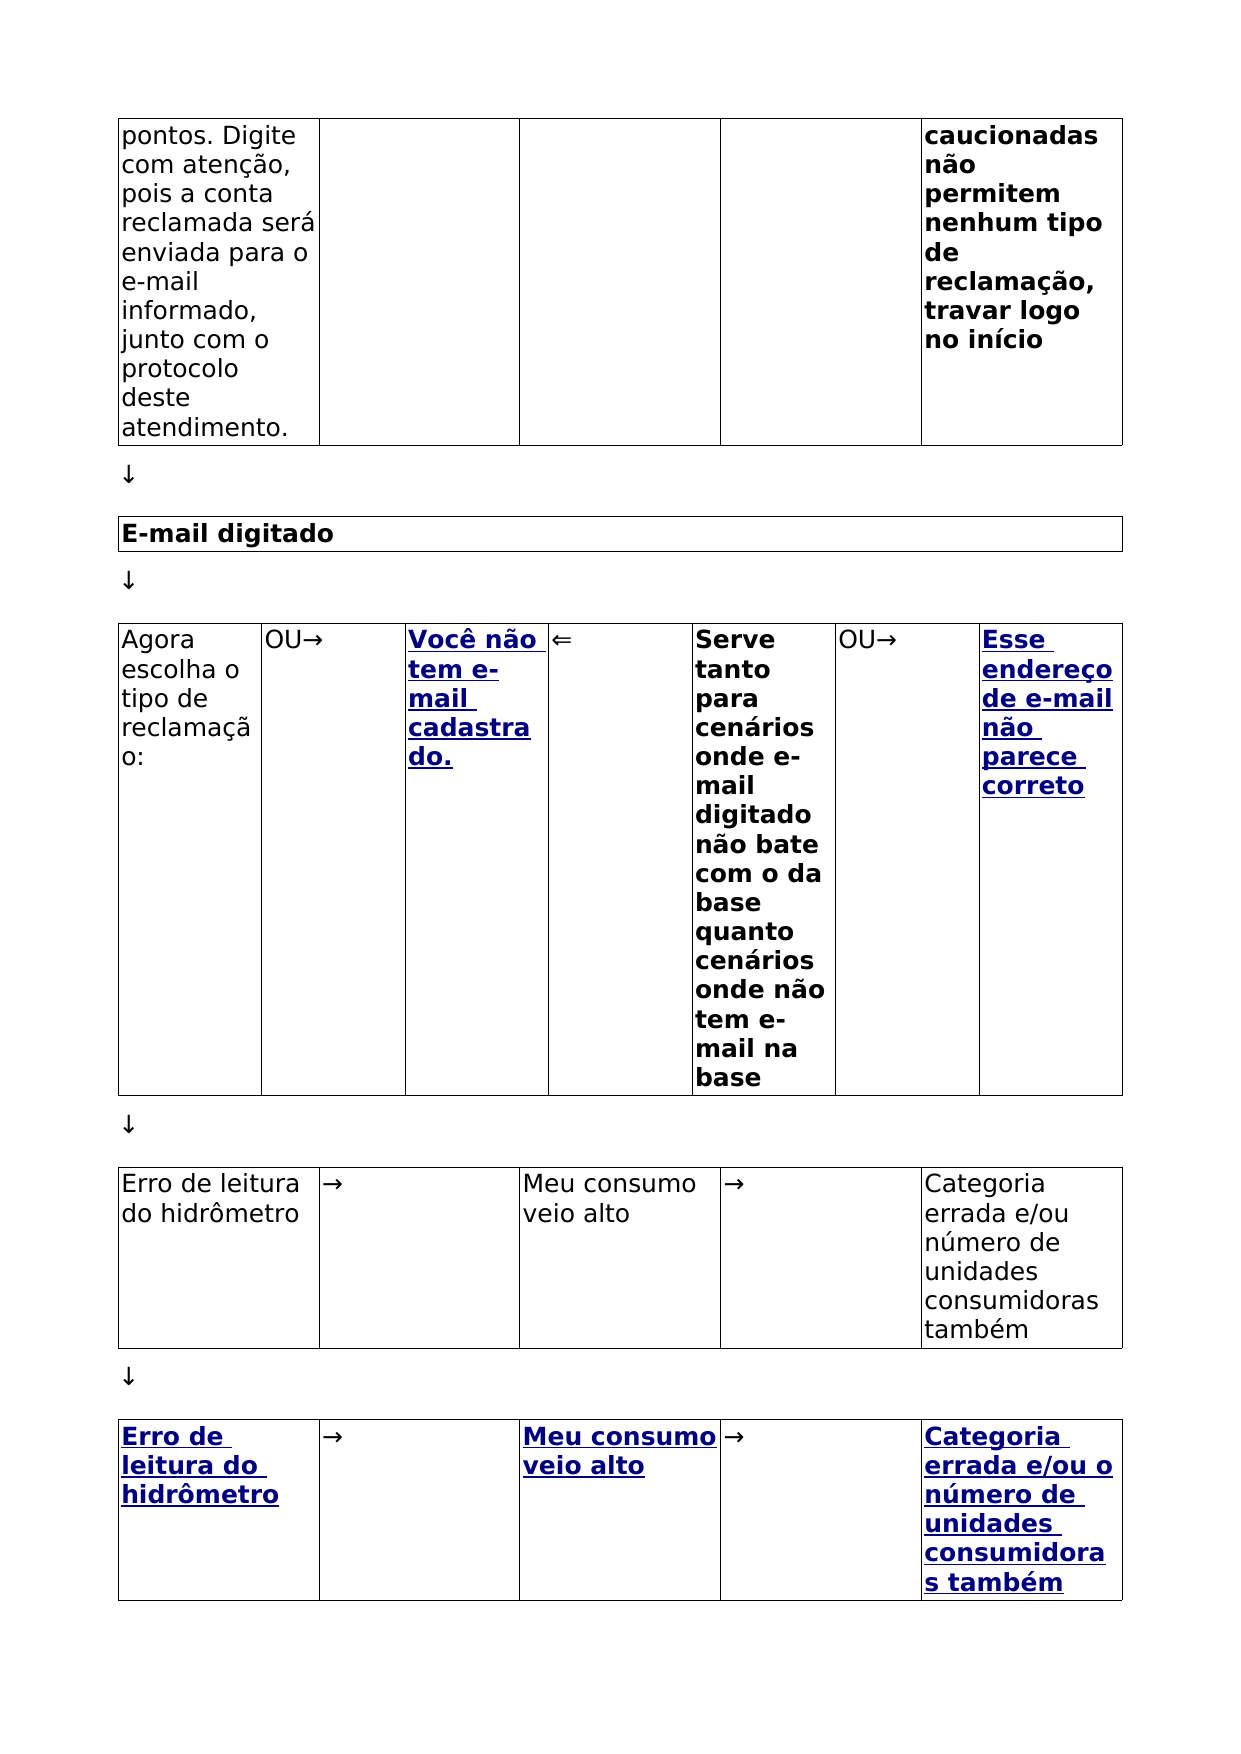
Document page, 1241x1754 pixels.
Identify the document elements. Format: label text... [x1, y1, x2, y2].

table_header Você não tem e-mail cadastrado. [406, 624, 548, 1095]
text ↓ [118, 1110, 1122, 1139]
table_header caucionadas não permitem nenhum tipo de reclamação, travar logo no início [922, 119, 1122, 445]
table_header [721, 119, 921, 445]
table_header OU→ [836, 624, 979, 1095]
table_header [520, 119, 720, 445]
table_header → [320, 1168, 519, 1348]
table_header pontos. Digite com atenção, pois a conta reclamada será enviada para o e-mail informado, junto com o protocolo deste atendimento. [119, 119, 319, 445]
table_header ⇐ [549, 624, 692, 1095]
table_header Agora escolha o tipo de reclamação: [119, 624, 261, 1095]
table_header Erro de leitura do hidrômetro [119, 1420, 319, 1600]
table_header Meu consumo veio alto [520, 1420, 720, 1600]
table_header OU→ [262, 624, 405, 1095]
table_header Categoria errada e/ou número de unidades consumidoras também [922, 1168, 1122, 1348]
table_header Esse endereço de e-mail não parece correto [980, 624, 1122, 1095]
text ↓ [118, 1362, 1122, 1392]
text ↓ [118, 460, 1122, 489]
table_header Categoria errada e/ou o número de unidades consumidoras também [922, 1420, 1122, 1600]
table_header Serve tanto para cenários onde e-mail digitado não bate com o da base quanto cenários onde não tem e-mail na base [693, 624, 835, 1095]
table_header E-mail digitado [119, 517, 1122, 551]
text ↓ [118, 566, 1122, 595]
table_header [320, 119, 519, 445]
table_header Meu consumo veio alto [520, 1168, 720, 1348]
table_header → [721, 1168, 921, 1348]
table_header → [721, 1420, 921, 1600]
table_header Erro de leitura do hidrômetro [119, 1168, 319, 1348]
table_header → [320, 1420, 519, 1600]
